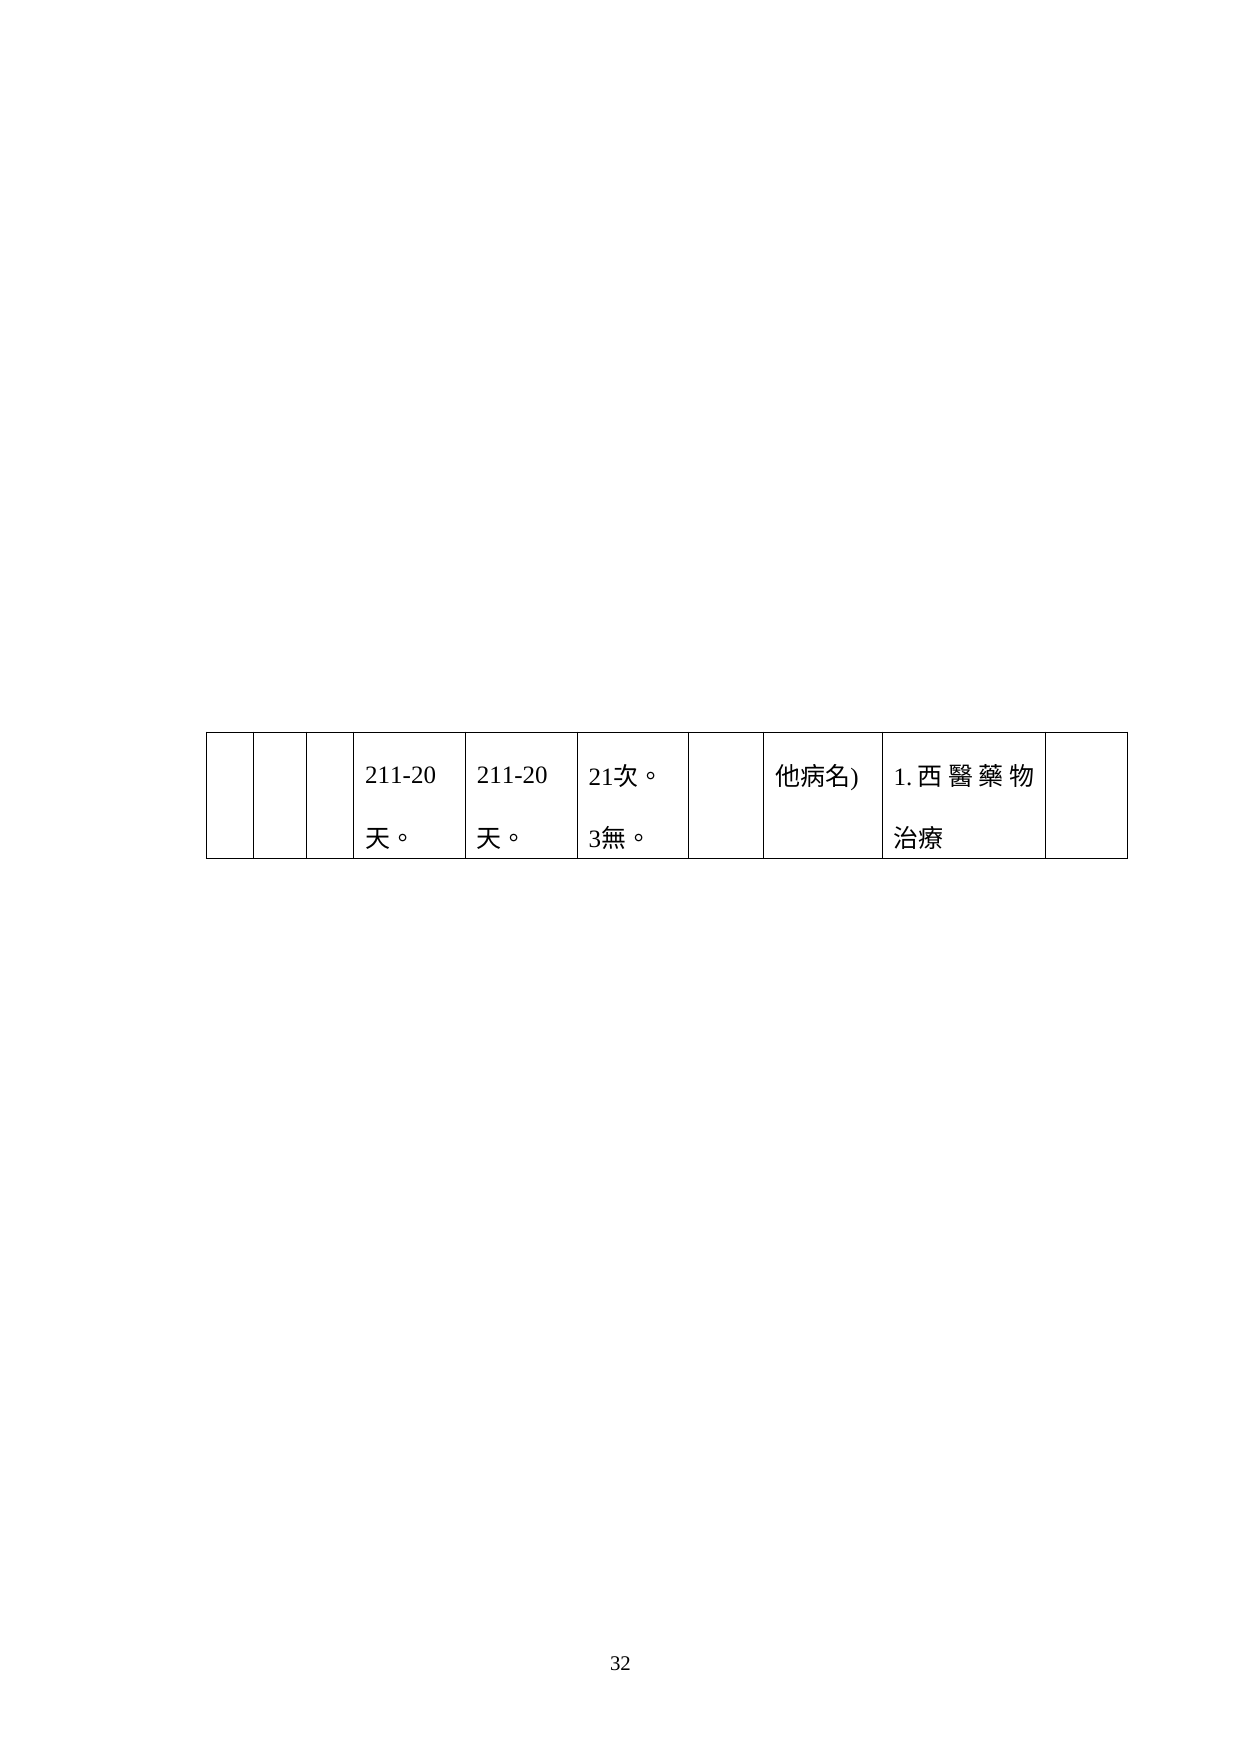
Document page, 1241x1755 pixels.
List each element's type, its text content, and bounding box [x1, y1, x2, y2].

table_header 211-20天。 [354, 733, 465, 858]
table_header [1046, 733, 1127, 858]
table_header 1.西醫藥物治療 [883, 733, 1045, 858]
table_header [689, 733, 763, 858]
table_header 他病名) [764, 733, 882, 858]
table_header 211-20天。 [466, 733, 577, 858]
table_header [307, 733, 353, 858]
table_header [207, 733, 253, 858]
table_header [254, 733, 306, 858]
table_header 21次。 3無。 [578, 733, 688, 858]
